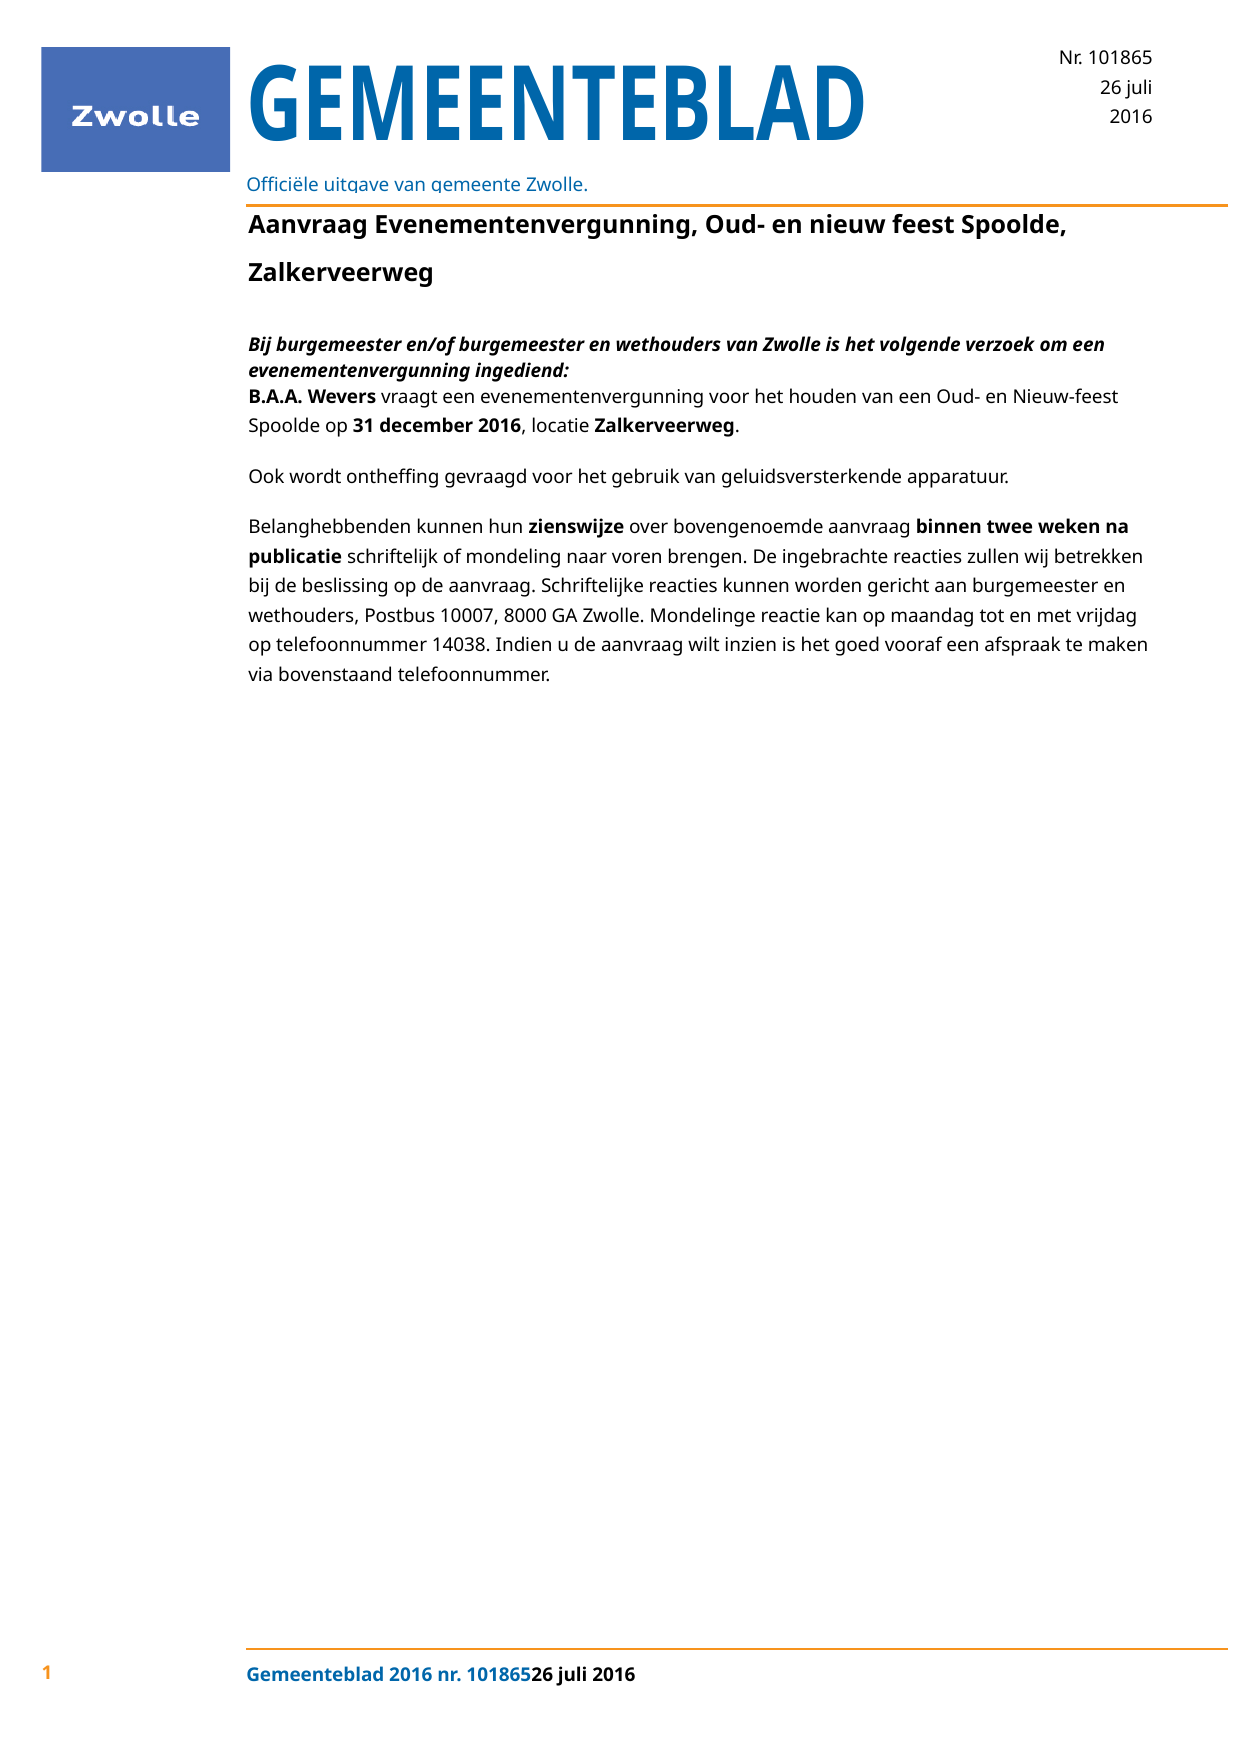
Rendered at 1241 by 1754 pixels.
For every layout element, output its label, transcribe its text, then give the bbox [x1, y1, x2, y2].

text B.A.A. Wevers vraagt een evenementenvergunning voor het houden van een Oud- en Nieuw-feest Spoolde op 31 december 2016, locatie Zalkerveerweg. [248, 383, 1152, 438]
text Bij burgemeester en/of burgemeester en wethouders van Zwolle is het volgende verzoek om een evenementenvergunning ingediend: [248, 331, 1152, 383]
text Belanghebbenden kunnen hun zienswijze over bovengenoemde aanvraag binnen twee weken na publicatie schriftelijk of mondeling naar voren brengen. De ingebrachte reacties zullen wij betrekken bij de beslissing op de aanvraag. Schriftelijke reacties kunnen worden gericht aan burgemeester en wethouders, Postbus 10007, 8000 GA Zwolle. Mondelinge reactie kan op maandag tot en met vrijdag op telefoonnummer 14038. Indien u de aanvraag wilt inzien is het goed vooraf een afspraak te maken via bovenstaand telefoonnummer. [248, 513, 1152, 687]
text Aanvraag Evenementenvergunning, Oud- en nieuw feest Spoolde, Zalkerveerweg [248, 207, 1152, 288]
text Ook wordt ontheffing gevraagd voor het gebruik van geluidsversterkende apparatuur. [248, 463, 1152, 489]
picture [41, 47, 231, 172]
